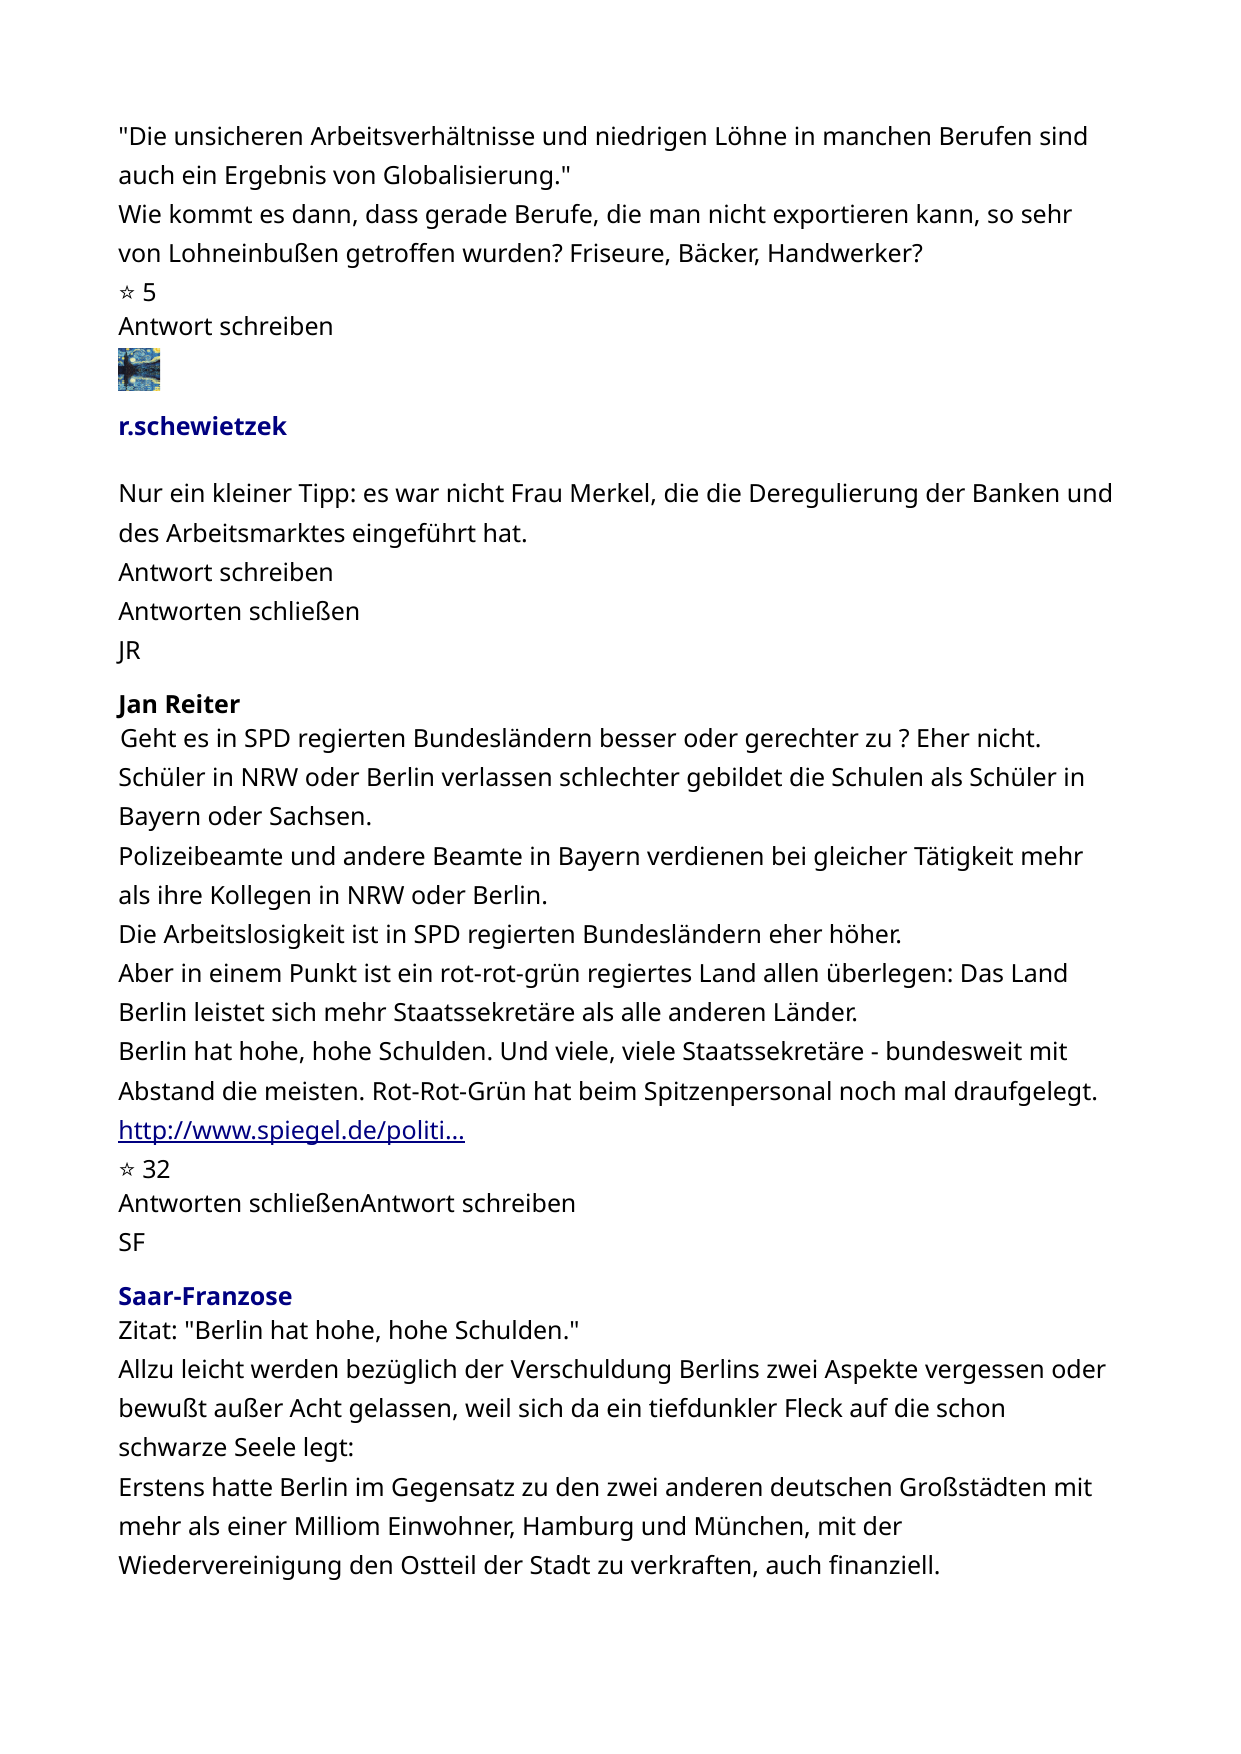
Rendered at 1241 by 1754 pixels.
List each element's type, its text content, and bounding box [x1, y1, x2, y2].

text Wie kommt es dann, dass gerade Berufe, die man nicht exportieren kann, so sehr von Lohneinbußen getroffen wurden? Friseure, Bäcker, Handwerker? [118, 196, 1122, 270]
text Allzu leicht werden bezüglich der Verschuldung Berlins zwei Aspekte vergessen oder bewußt außer Acht gelassen, weil sich da ein tiefdunkler Fleck auf die schon schwarze Seele legt: [118, 1352, 1122, 1464]
subtitle Jan Reiter [118, 687, 1122, 721]
text JR [118, 633, 1122, 667]
text Nur ein kleiner Tipp: es war nicht Frau Merkel, die die Deregulierung der Banken und des Arbeitsmarktes eingeführt hat. [118, 476, 1122, 549]
text Geht es in SPD regierten Bundesländern besser oder gerechter zu ? Eher nicht. Schüler in NRW oder Berlin verlassen schlechter gebildet die Schulen als Schüler in Bayern oder Sachsen. Polizeibeamte und andere Beamte in Bayern verdienen bei gleicher Tätigkeit mehr als ihre Kollegen in NRW oder Berlin. Die Arbeitslosigkeit ist in SPD regierten Bundesländern eher höher. Aber in einem Punkt ist ein rot-rot-grün regiertes Land allen überlegen: Das Land Berlin leistet sich mehr Staatssekretäre als alle anderen Länder. Berlin hat hohe, hohe Schulden. Und viele, viele Staatssekretäre - bundesweit mit Abstand die meisten. Rot-Rot-Grün hat beim Spitzenpersonal noch mal draufgelegt. http://www.spiegel.de/politi… [118, 721, 1122, 1146]
subtitle Saar-Franzose [118, 1278, 1122, 1312]
text Antworten schließen [118, 594, 1122, 628]
text "Die unsicheren Arbeitsverhältnisse und niedrigen Löhne in manchen Berufen sind auch ein Ergebnis von Globalisierung." [118, 118, 1122, 191]
subtitle r.schewietzek [118, 409, 1122, 443]
text ⭐️ 32 [118, 1151, 1122, 1186]
text Erstens hatte Berlin im Gegensatz zu den zwei anderen deutschen Großstädten mit mehr als einer Milliom Einwohner, Hamburg und München, mit der Wiedervereinigung den Ostteil der Stadt zu verkraften, auch finanziell. [118, 1469, 1122, 1582]
text ⭐️ 5 [118, 275, 1122, 309]
text Antwort schreiben [118, 554, 1122, 588]
text Zitat: "Berlin hat hohe, hohe Schulden." [118, 1312, 1122, 1347]
text Antwort schreiben [118, 309, 1122, 343]
text Antworten schließenAntwort schreiben [118, 1186, 1122, 1219]
picture [118, 348, 161, 391]
text SF [118, 1225, 1122, 1259]
